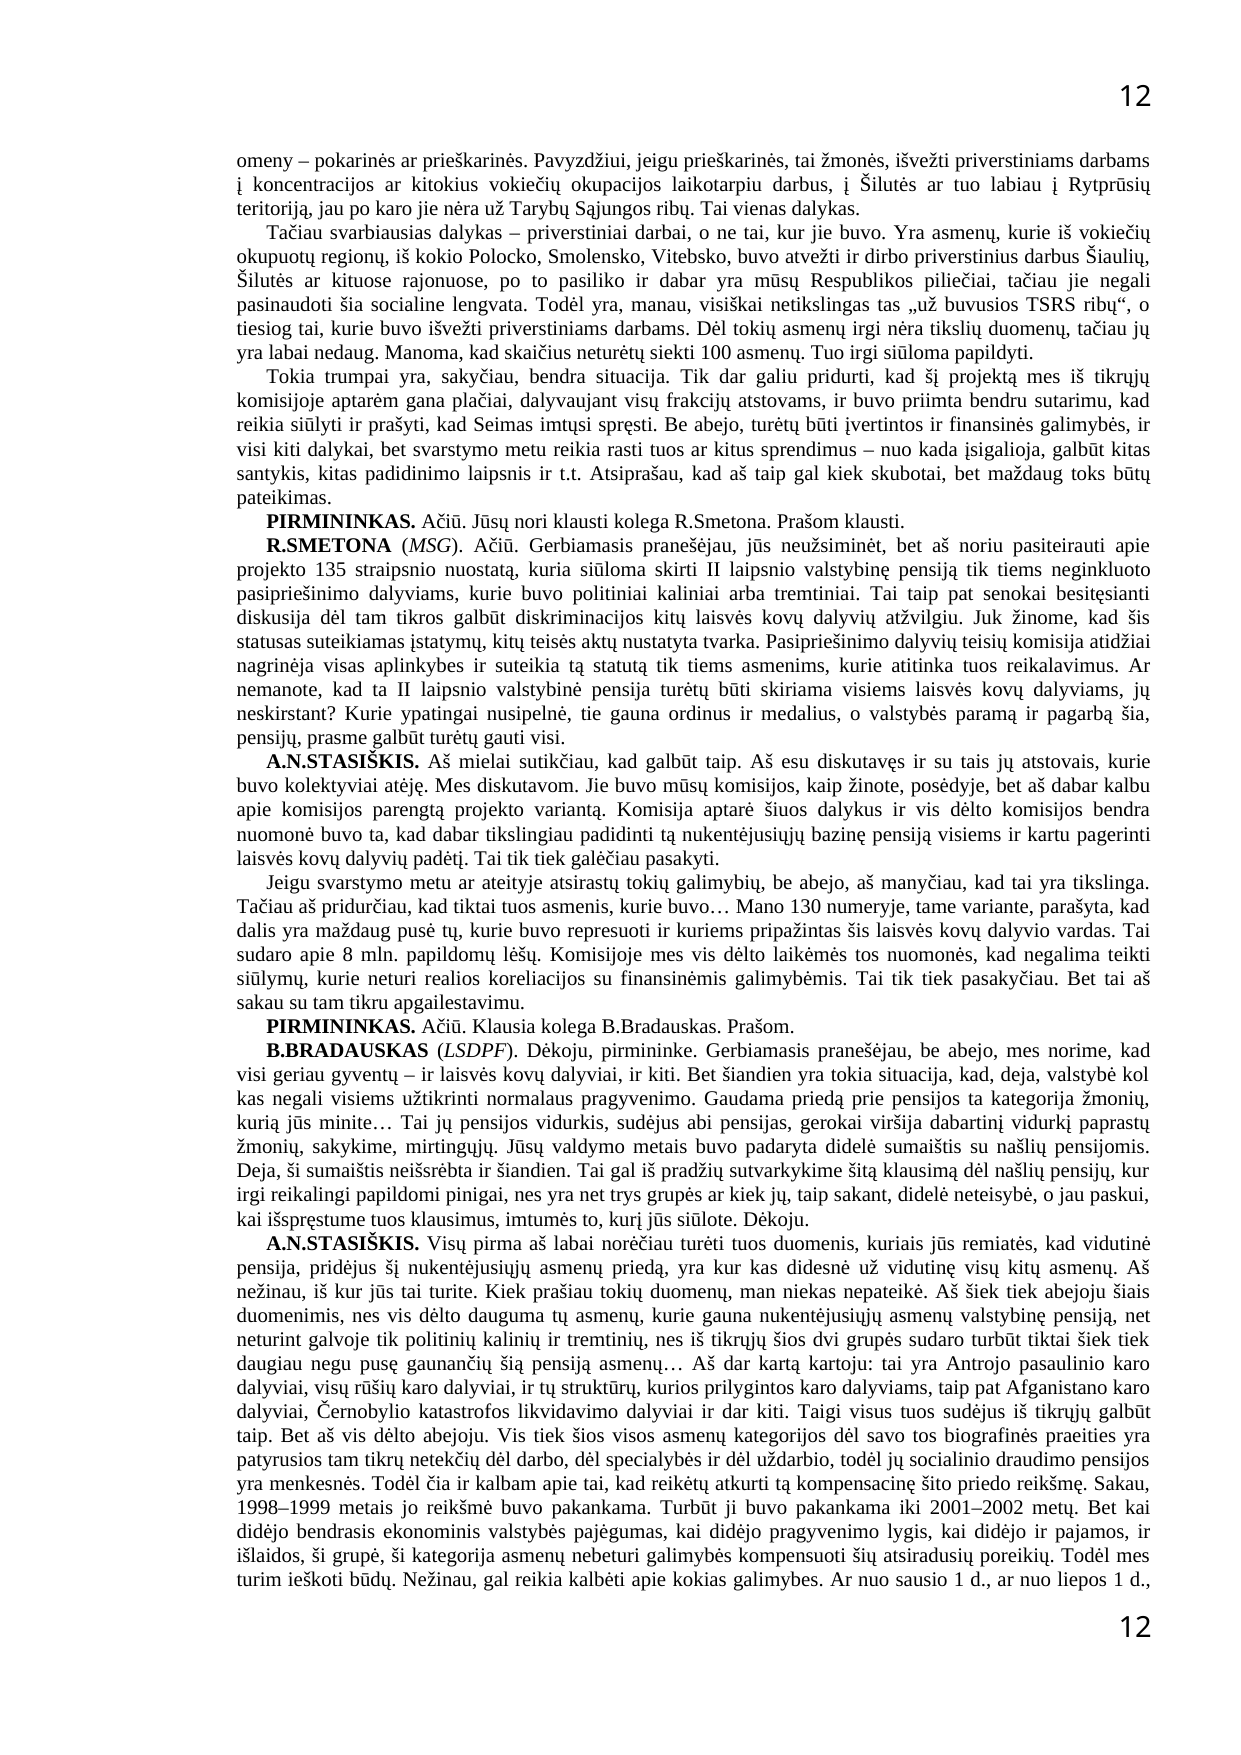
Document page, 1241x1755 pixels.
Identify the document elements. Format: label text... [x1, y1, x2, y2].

text A.N.STASIŠKIS. Visų pirma aš labai norėčiau turėti tuos duomenis, kuriais jūs remiatės, kad vidutinė pensija, pridėjus šį nukentėjusiųjų asmenų priedą, yra kur kas didesnė už vidutinę visų kitų asmenų. Aš nežinau, iš kur jūs tai turite. Kiek prašiau tokių duomenų, man niekas nepateikė. Aš šiek tiek abejoju šiais duomenimis, nes vis dėlto dauguma tų asmenų, kurie gauna nukentėjusiųjų asmenų valstybinę pensiją, net neturint galvoje tik politinių kalinių ir tremtinių, nes iš tikrųjų šios dvi grupės sudaro turbūt tiktai šiek tiek daugiau negu pusę gaunančių šią pensiją asmenų… Aš dar kartą kartoju: tai yra Antrojo pasaulinio karo dalyviai, visų rūšių karo dalyviai, ir tų struktūrų, kurios prilygintos karo dalyviams, taip pat Afganistano karo dalyviai, Černobylio katastrofos likvidavimo dalyviai ir dar kiti. Taigi visus tuos sudėjus iš tikrųjų galbūt taip. Bet aš vis dėlto abejoju. Vis tiek šios visos asmenų kategorijos dėl savo tos biografinės praeities yra patyrusios tam tikrų netekčių dėl darbo, dėl specialybės ir dėl uždarbio, todėl jų socialinio draudimo pensijos yra menkesnės. Todėl čia ir kalbam apie tai, kad reikėtų atkurti tą kompensacinę šito priedo reikšmę. Sakau, 1998–1999 metais jo reikšmė buvo pakankama. Turbūt ji buvo pakankama iki 2001–2002 metų. Bet kai didėjo bendrasis ekonominis valstybės pajėgumas, kai didėjo pragyvenimo lygis, kai didėjo ir pajamos, ir išlaidos, ši grupė, ši kategorija asmenų nebeturi galimybės kompensuoti šių atsiradusių poreikių. Todėl mes turim ieškoti būdų. Nežinau, gal reikia kalbėti apie kokias galimybes. Ar nuo sausio 1 d., ar nuo liepos 1 d., [236, 1231, 1152, 1591]
text Jeigu svarstymo metu ar ateityje atsirastų tokių galimybių, be abejo, aš manyčiau, kad tai yra tikslinga. Tačiau aš pridurčiau, kad tiktai tuos asmenis, kurie buvo… Mano 130 numeryje, tame variante, parašyta, kad dalis yra maždaug pusė tų, kurie buvo represuoti ir kuriems pripažintas šis laisvės kovų dalyvio vardas. Tai sudaro apie 8 mln. papildomų lėšų. Komisijoje mes vis dėlto laikėmės tos nuomonės, kad negalima teikti siūlymų, kurie neturi realios koreliacijos su finansinėmis galimybėmis. Tai tik tiek pasakyčiau. Bet tai aš sakau su tam tikru apgailestavimu. [236, 869, 1152, 1014]
text Tačiau svarbiausias dalykas – priverstiniai darbai, o ne tai, kur jie buvo. Yra asmenų, kurie iš vokiečių okupuotų regionų, iš kokio Polocko, Smolensko, Vitebsko, buvo atvežti ir dirbo priverstinius darbus Šiaulių, Šilutės ar kituose rajonuose, po to pasiliko ir dabar yra mūsų Respublikos piliečiai, tačiau jie negali pasinaudoti šia socialine lengvata. Todėl yra, manau, visiškai netikslingas tas „už buvusios TSRS ribų“, o tiesiog tai, kurie buvo išvežti priverstiniams darbams. Dėl tokių asmenų irgi nėra tikslių duomenų, tačiau jų yra labai nedaug. Manoma, kad skaičius neturėtų siekti 100 asmenų. Tuo irgi siūloma papildyti. [236, 220, 1152, 364]
text omeny – pokarinės ar prieškarinės. Pavyzdžiui, jeigu prieškarinės, tai žmonės, išvežti priverstiniams darbams į koncentracijos ar kitokius vokiečių okupacijos laikotarpiu darbus, į Šilutės ar tuo labiau į Rytprūsių teritoriją, jau po karo jie nėra už Tarybų Sąjungos ribų. Tai vienas dalykas. [236, 148, 1152, 220]
text Tokia trumpai yra, sakyčiau, bendra situacija. Tik dar galiu pridurti, kad šį projektą mes iš tikrųjų komisijoje aptarėm gana plačiai, dalyvaujant visų frakcijų atstovams, ir buvo priimta bendru sutarimu, kad reikia siūlyti ir prašyti, kad Seimas imtųsi spręsti. Be abejo, turėtų būti įvertintos ir finansinės galimybės, ir visi kiti dalykai, bet svarstymo metu reikia rasti tuos ar kitus sprendimus – nuo kada įsigalioja, galbūt kitas santykis, kitas padidinimo laipsnis ir t.t. Atsiprašau, kad aš taip gal kiek skubotai, bet maždaug toks būtų pateikimas. [236, 364, 1152, 509]
text PIRMININKAS. Ačiū. Jūsų nori klausti kolega R.Smetona. Prašom klausti. [236, 509, 1152, 533]
text B.BRADAUSKAS (LSDPF). Dėkoju, pirmininke. Gerbiamasis pranešėjau, be abejo, mes norime, kad visi geriau gyventų – ir laisvės kovų dalyviai, ir kiti. Bet šiandien yra tokia situacija, kad, deja, valstybė kol kas negali visiems užtikrinti normalaus pragyvenimo. Gaudama priedą prie pensijos ta kategorija žmonių, kurią jūs minite… Tai jų pensijos vidurkis, sudėjus abi pensijas, gerokai viršija dabartinį vidurkį paprastų žmonių, sakykime, mirtingųjų. Jūsų valdymo metais buvo padaryta didelė sumaištis su našlių pensijomis. Deja, ši sumaištis neišsrėbta ir šiandien. Tai gal iš pradžių sutvarkykime šitą klausimą dėl našlių pensijų, kur irgi reikalingi papildomi pinigai, nes yra net trys grupės ar kiek jų, taip sakant, didelė neteisybė, o jau paskui, kai išspręstume tuos klausimus, imtumės to, kurį jūs siūlote. Dėkoju. [236, 1038, 1152, 1231]
text PIRMININKAS. Ačiū. Klausia kolega B.Bradauskas. Prašom. [236, 1014, 1152, 1038]
text A.N.STASIŠKIS. Aš mielai sutikčiau, kad galbūt taip. Aš esu diskutavęs ir su tais jų atstovais, kurie buvo kolektyviai atėję. Mes diskutavom. Jie buvo mūsų komisijos, kaip žinote, posėdyje, bet aš dabar kalbu apie komisijos parengtą projekto variantą. Komisija aptarė šiuos dalykus ir vis dėlto komisijos bendra nuomonė buvo ta, kad dabar tikslingiau padidinti tą nukentėjusiųjų bazinę pensiją visiems ir kartu pagerinti laisvės kovų dalyvių padėtį. Tai tik tiek galėčiau pasakyti. [236, 749, 1152, 869]
text R.SMETONA (MSG). Ačiū. Gerbiamasis pranešėjau, jūs neužsiminėt, bet aš noriu pasiteirauti apie projekto 135 straipsnio nuostatą, kuria siūloma skirti II laipsnio valstybinę pensiją tik tiems neginkluoto pasipriešinimo dalyviams, kurie buvo politiniai kaliniai arba tremtiniai. Tai taip pat senokai besitęsianti diskusija dėl tam tikros galbūt diskriminacijos kitų laisvės kovų dalyvių atžvilgiu. Juk žinome, kad šis statusas suteikiamas įstatymų, kitų teisės aktų nustatyta tvarka. Pasipriešinimo dalyvių teisių komisija atidžiai nagrinėja visas aplinkybes ir suteikia tą statutą tik tiems asmenims, kurie atitinka tuos reikalavimus. Ar nemanote, kad ta II laipsnio valstybinė pensija turėtų būti skiriama visiems laisvės kovų dalyviams, jų neskirstant? Kurie ypatingai nusipelnė, tie gauna ordinus ir medalius, o valstybės paramą ir pagarbą šia, pensijų, prasme galbūt turėtų gauti visi. [236, 533, 1152, 749]
